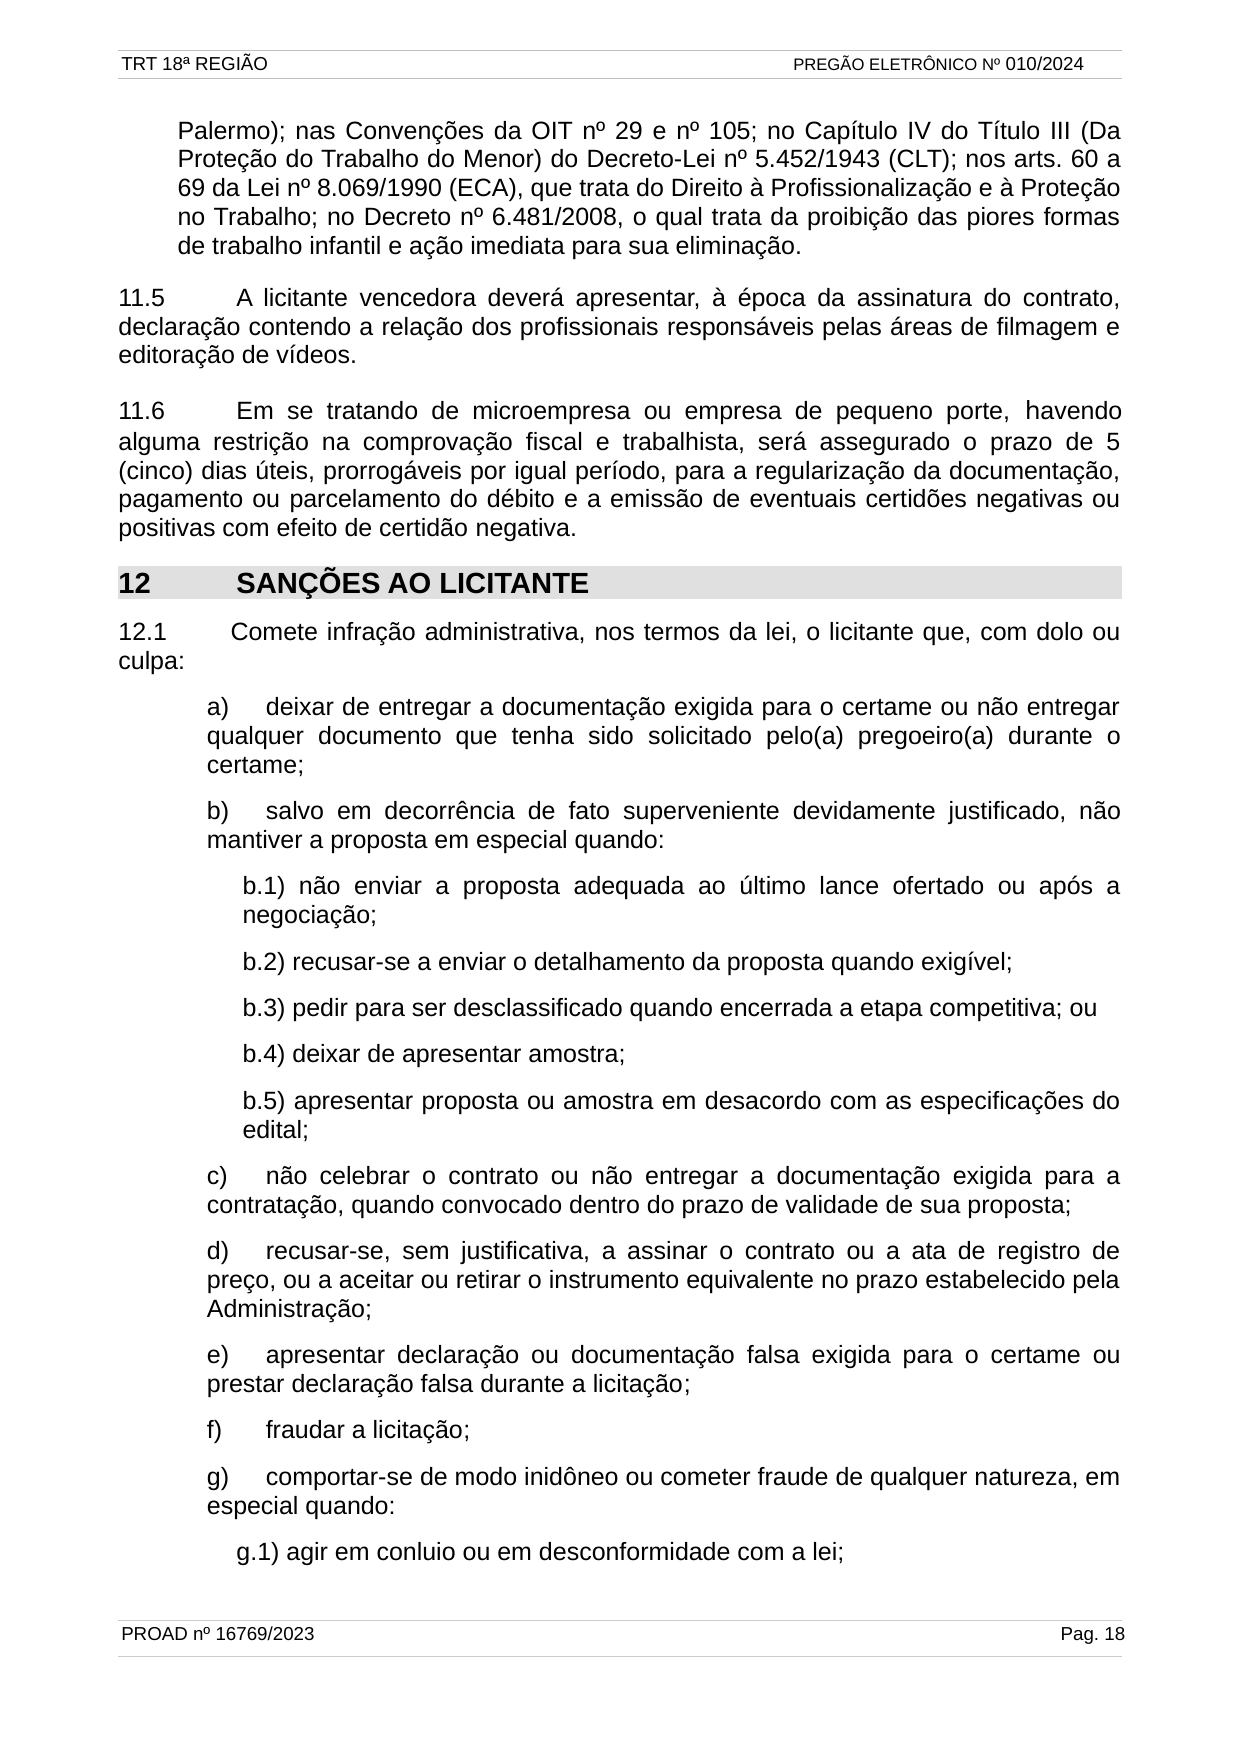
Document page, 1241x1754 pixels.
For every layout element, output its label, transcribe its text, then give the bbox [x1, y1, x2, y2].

text g.1) agir em conluio ou em desconformidade com a lei; [236, 1537, 1122, 1566]
text 11.6 Em se tratando de microempresa ou empresa de pequeno porte, havendo alguma restrição na comprovação fiscal e trabalhista, será assegurado o prazo de 5 (cinco) dias úteis, prorrogáveis por igual período, para a regularização da documentação, pagamento ou parcelamento do débito e a emissão de eventuais certidões negativas ou positivas com efeito de certidão negativa. [118, 393, 1122, 542]
text a) deixar de entregar a documentação exigida para o certame ou não entregar qualquer documento que tenha sido solicitado pelo(a) pregoeiro(a) durante o certame; [207, 692, 1122, 778]
text 12.1 Comete infração administrativa, nos termos da lei, o licitante que, com dolo ou culpa: [118, 617, 1122, 674]
text b.3) pedir para ser desclassificado quando encerrada a etapa competitiva; ou [242, 993, 1122, 1022]
text e) apresentar declaração ou documentação falsa exigida para o certame ou prestar declaração falsa durante a licitação; [207, 1340, 1122, 1398]
text g) comportar-se de modo inidôneo ou cometer fraude de qualquer natureza, em especial quando: [207, 1462, 1122, 1519]
text b.2) recusar-se a enviar o detalhamento da proposta quando exigível; [242, 946, 1122, 975]
text b.5) apresentar proposta ou amostra em desacordo com as especificações do edital; [242, 1086, 1122, 1143]
text Palermo); nas Convenções da OIT nº 29 e nº 105; no Capítulo IV do Título III (Da Proteção do Trabalho do Menor) do Decreto-Lei nº 5.452/1943 (CLT); nos arts. 60 a 69 da Lei nº 8.069/1990 (ECA), que trata do Direito à Profissionalização e à Proteção no Trabalho; no Decreto nº 6.481/2008, o qual trata da proibição das piores formas de trabalho infantil e ação imediata para sua eliminação. [177, 116, 1122, 259]
text 12 SANÇÕES AO LICITANTE [118, 566, 1122, 599]
text b.1) não enviar a proposta adequada ao último lance ofertado ou após a negociação; [242, 871, 1122, 929]
text d) recusar-se, sem justificativa, a assinar o contrato ou a ata de registro de preço, ou a aceitar ou retirar o instrumento equivalente no prazo estabelecido pela Administração; [207, 1236, 1122, 1322]
text 11.5 A licitante vencedora deverá apresentar, à época da assinatura do contrato, declaração contendo a relação dos profissionais responsáveis pelas áreas de filmagem e editoração de vídeos. [118, 283, 1122, 369]
text b) salvo em decorrência de fato superveniente devidamente justificado, não mantiver a proposta em especial quando: [207, 796, 1122, 853]
text c) não celebrar o contrato ou não entregar a documentação exigida para a contratação, quando convocado dentro do prazo de validade de sua proposta; [207, 1161, 1122, 1218]
text f) fraudar a licitação; [207, 1415, 1122, 1444]
text b.4) deixar de apresentar amostra; [242, 1039, 1122, 1068]
